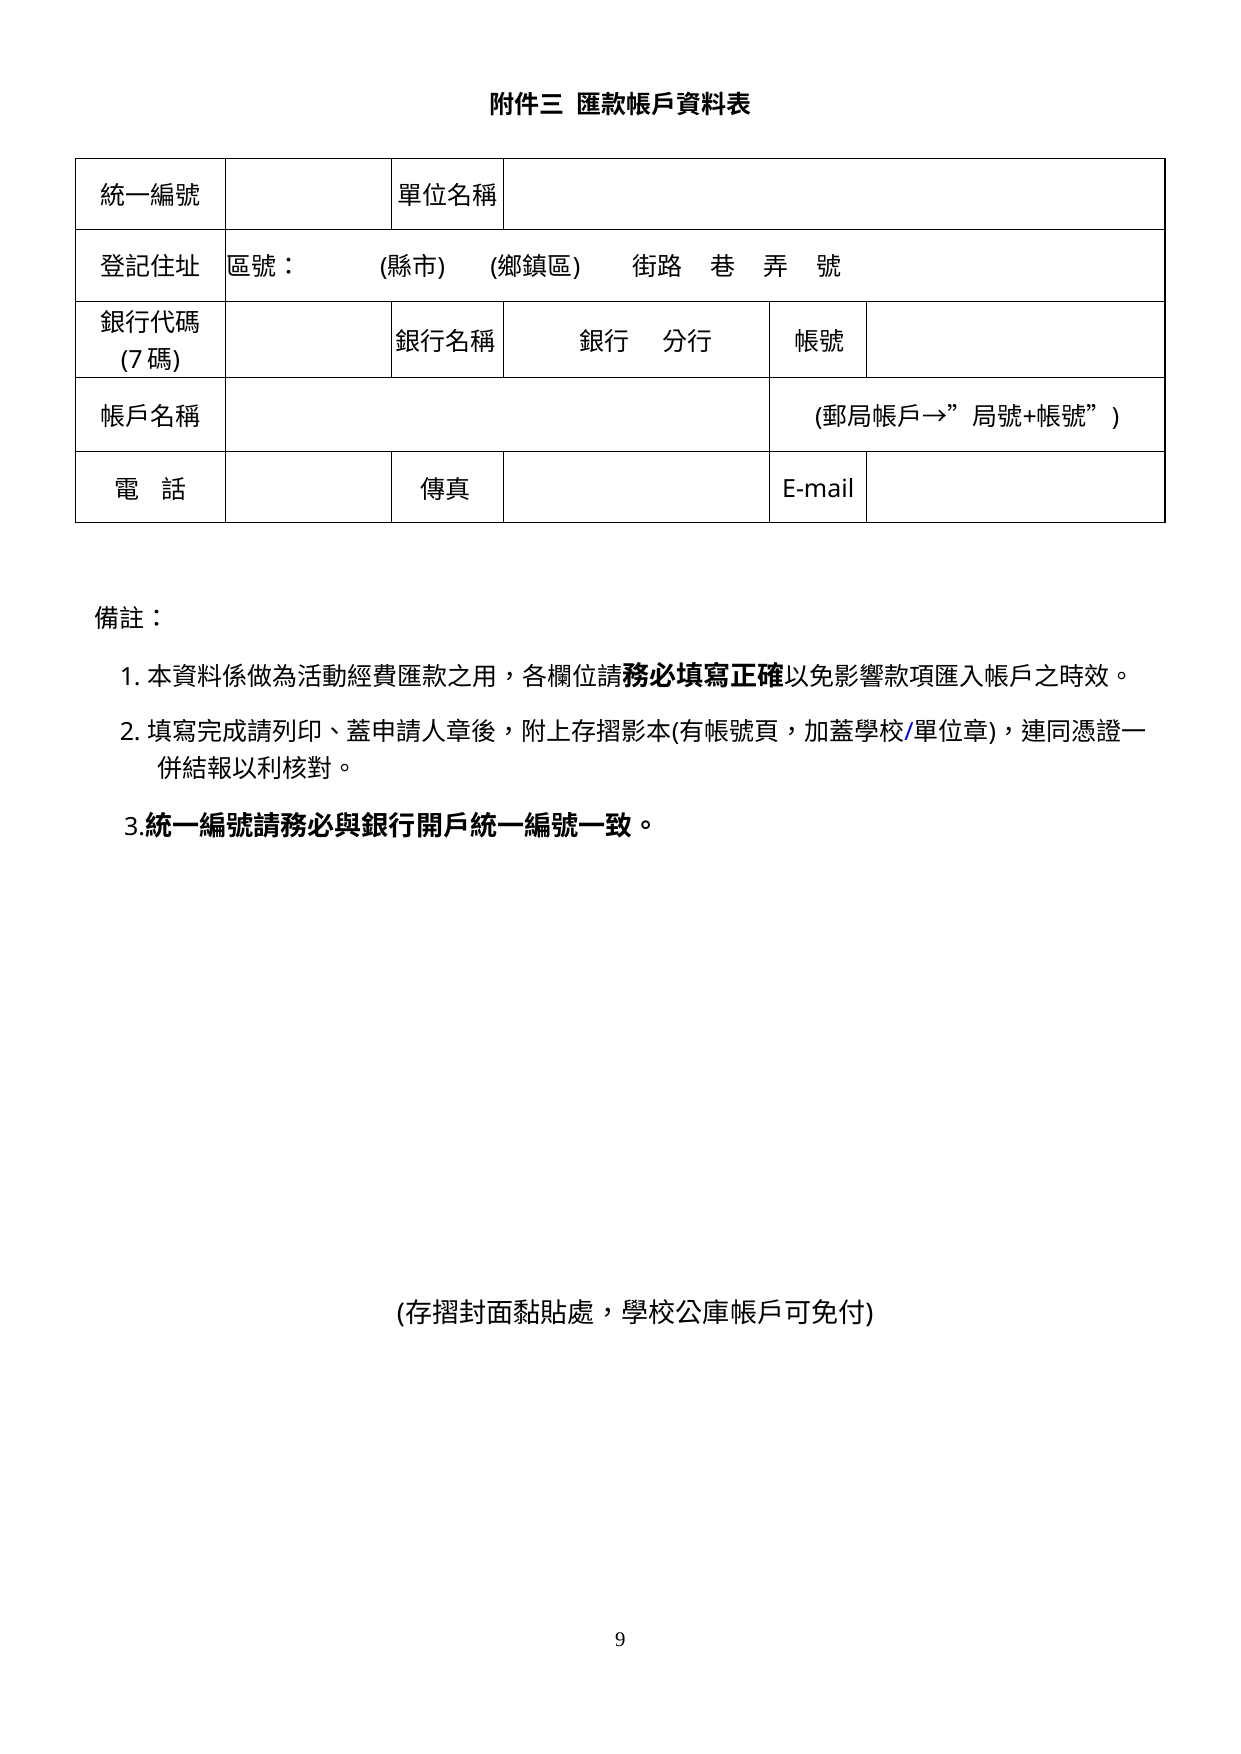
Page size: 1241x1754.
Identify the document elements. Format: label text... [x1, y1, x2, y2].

text 附件三 匯款帳戶資料表 [94, 83, 1146, 121]
table_cell [226, 378, 769, 451]
table_header 單位名稱 [392, 159, 503, 228]
table_cell [504, 452, 769, 522]
text 1. 本資料係做為活動經費匯款之用，各欄位請務必填寫正確以免影響款項匯入帳戶之時效。 [94, 636, 1146, 711]
text 3.統一編號請務必與銀行開戶統一編號一致。 [94, 786, 1146, 861]
table_cell 電 話 [76, 452, 225, 522]
table_cell [867, 452, 1164, 522]
table_cell 帳戶名稱 [76, 378, 225, 451]
table_cell 銀行代碼 (7碼) [76, 302, 225, 377]
table_cell E-mail [770, 452, 866, 522]
text 備註： [94, 598, 1146, 636]
table_cell 帳號 [770, 302, 866, 377]
text (存摺封面黏貼處，學校公庫帳戶可免付) [94, 1273, 1146, 1348]
table_cell [226, 452, 391, 522]
table_cell 區號： (縣市) (鄉鎮區) 街路 巷 弄 號 [226, 230, 1164, 301]
table_cell [867, 302, 1164, 377]
table_cell (郵局帳戶→”局號+帳號”) [770, 378, 1164, 451]
table_cell [226, 302, 391, 377]
table_header [226, 159, 391, 228]
table_cell 銀行 分行 [504, 302, 769, 377]
table_cell 登記住址 [76, 230, 225, 301]
table_cell 傳真 [392, 452, 503, 522]
text 2. 填寫完成請列印、蓋申請人章後，附上存摺影本(有帳號頁，加蓋學校/單位章)，連同憑證一併結報以利核對。 [119, 711, 1146, 786]
table_header [504, 159, 1164, 228]
table_header 統一編號 [76, 159, 225, 228]
table_cell 銀行名稱 [392, 302, 503, 377]
